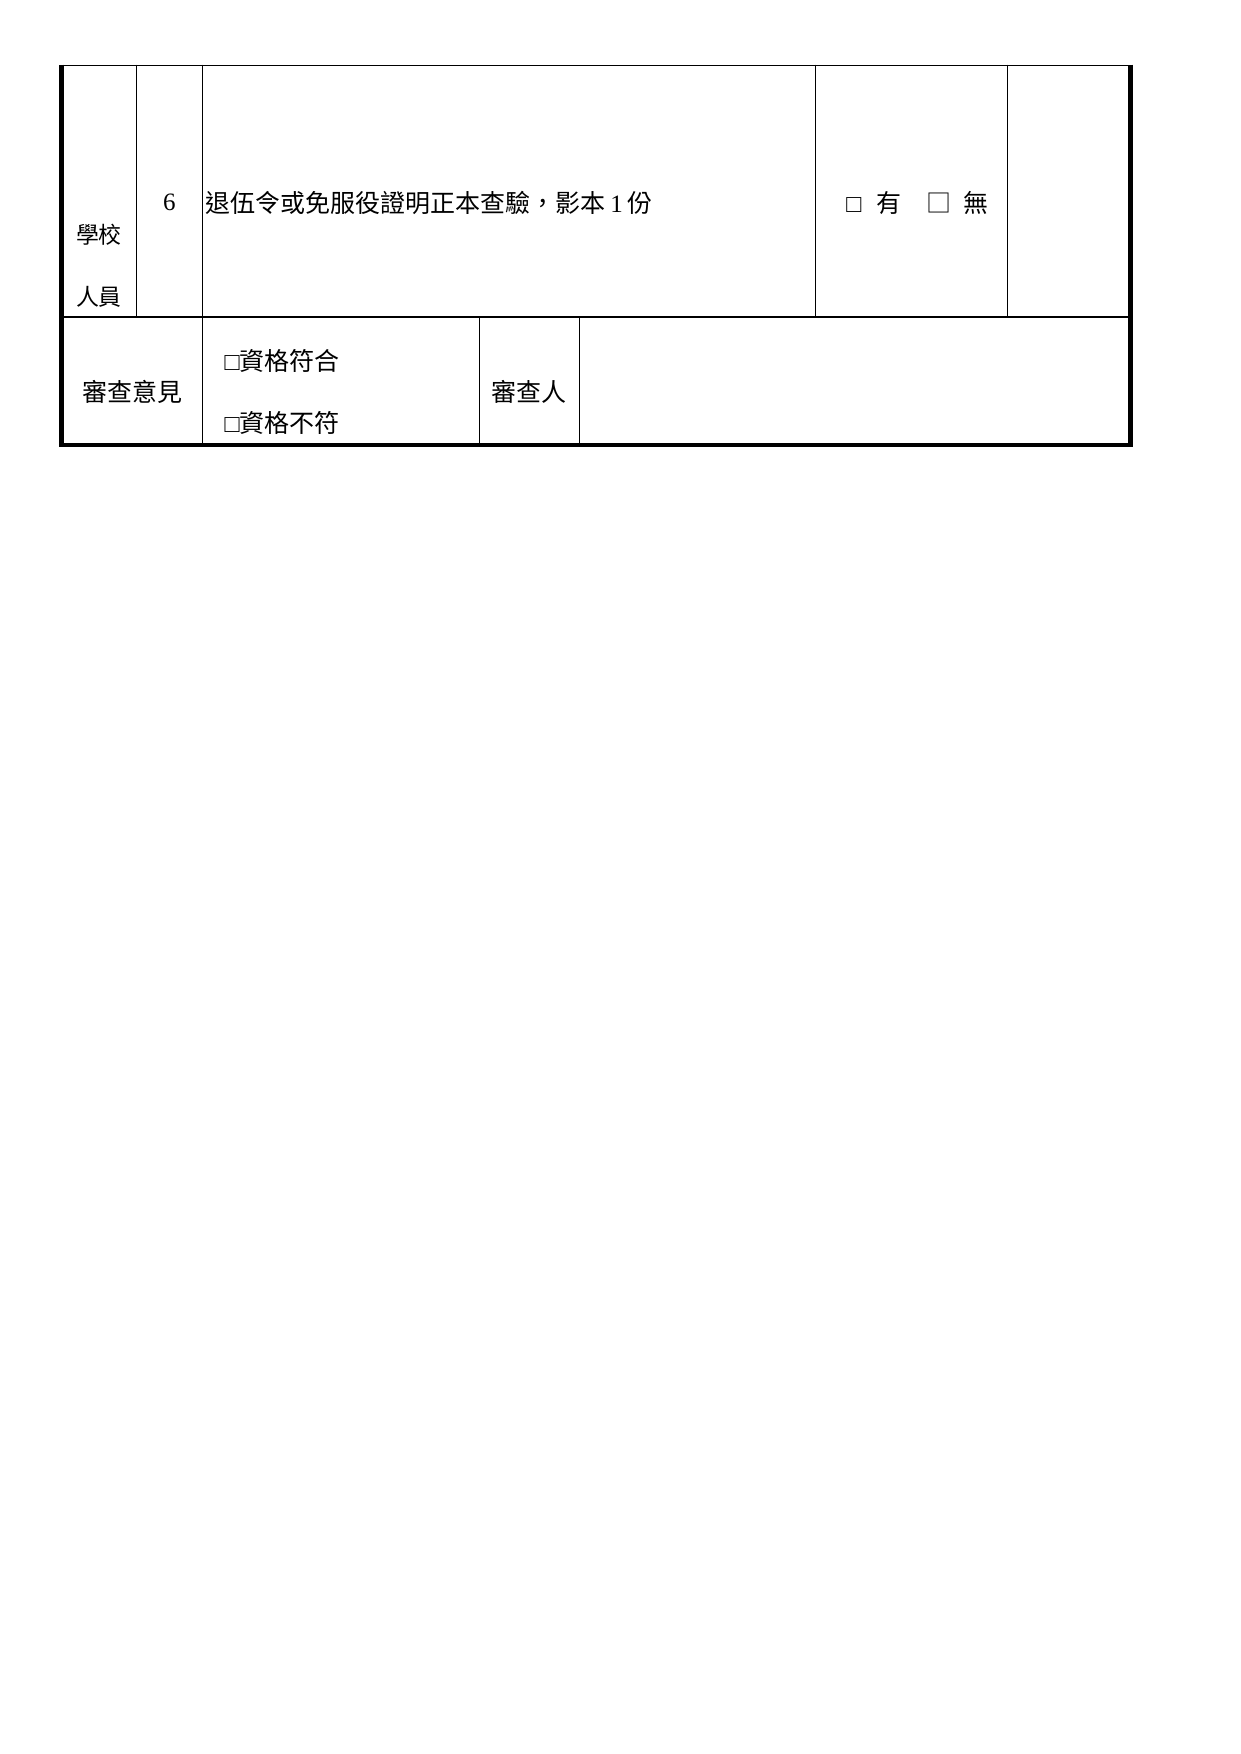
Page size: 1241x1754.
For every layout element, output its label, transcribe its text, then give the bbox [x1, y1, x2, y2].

table_cell 審查意見 [64, 318, 202, 443]
table_cell □ 有 □ 無 [816, 66, 1007, 316]
table_cell 審查人 [480, 318, 579, 443]
table_cell 證 件 名 稱 【由 學校 人員查填 】 [64, 66, 136, 316]
table_cell 6 [137, 66, 202, 316]
table_cell □資格符合 □資格不符 [203, 318, 479, 443]
table_cell 退伍令或免服役證明正本查驗，影本1份 [203, 66, 815, 316]
table_cell [580, 318, 1128, 443]
table_cell [1008, 66, 1128, 316]
